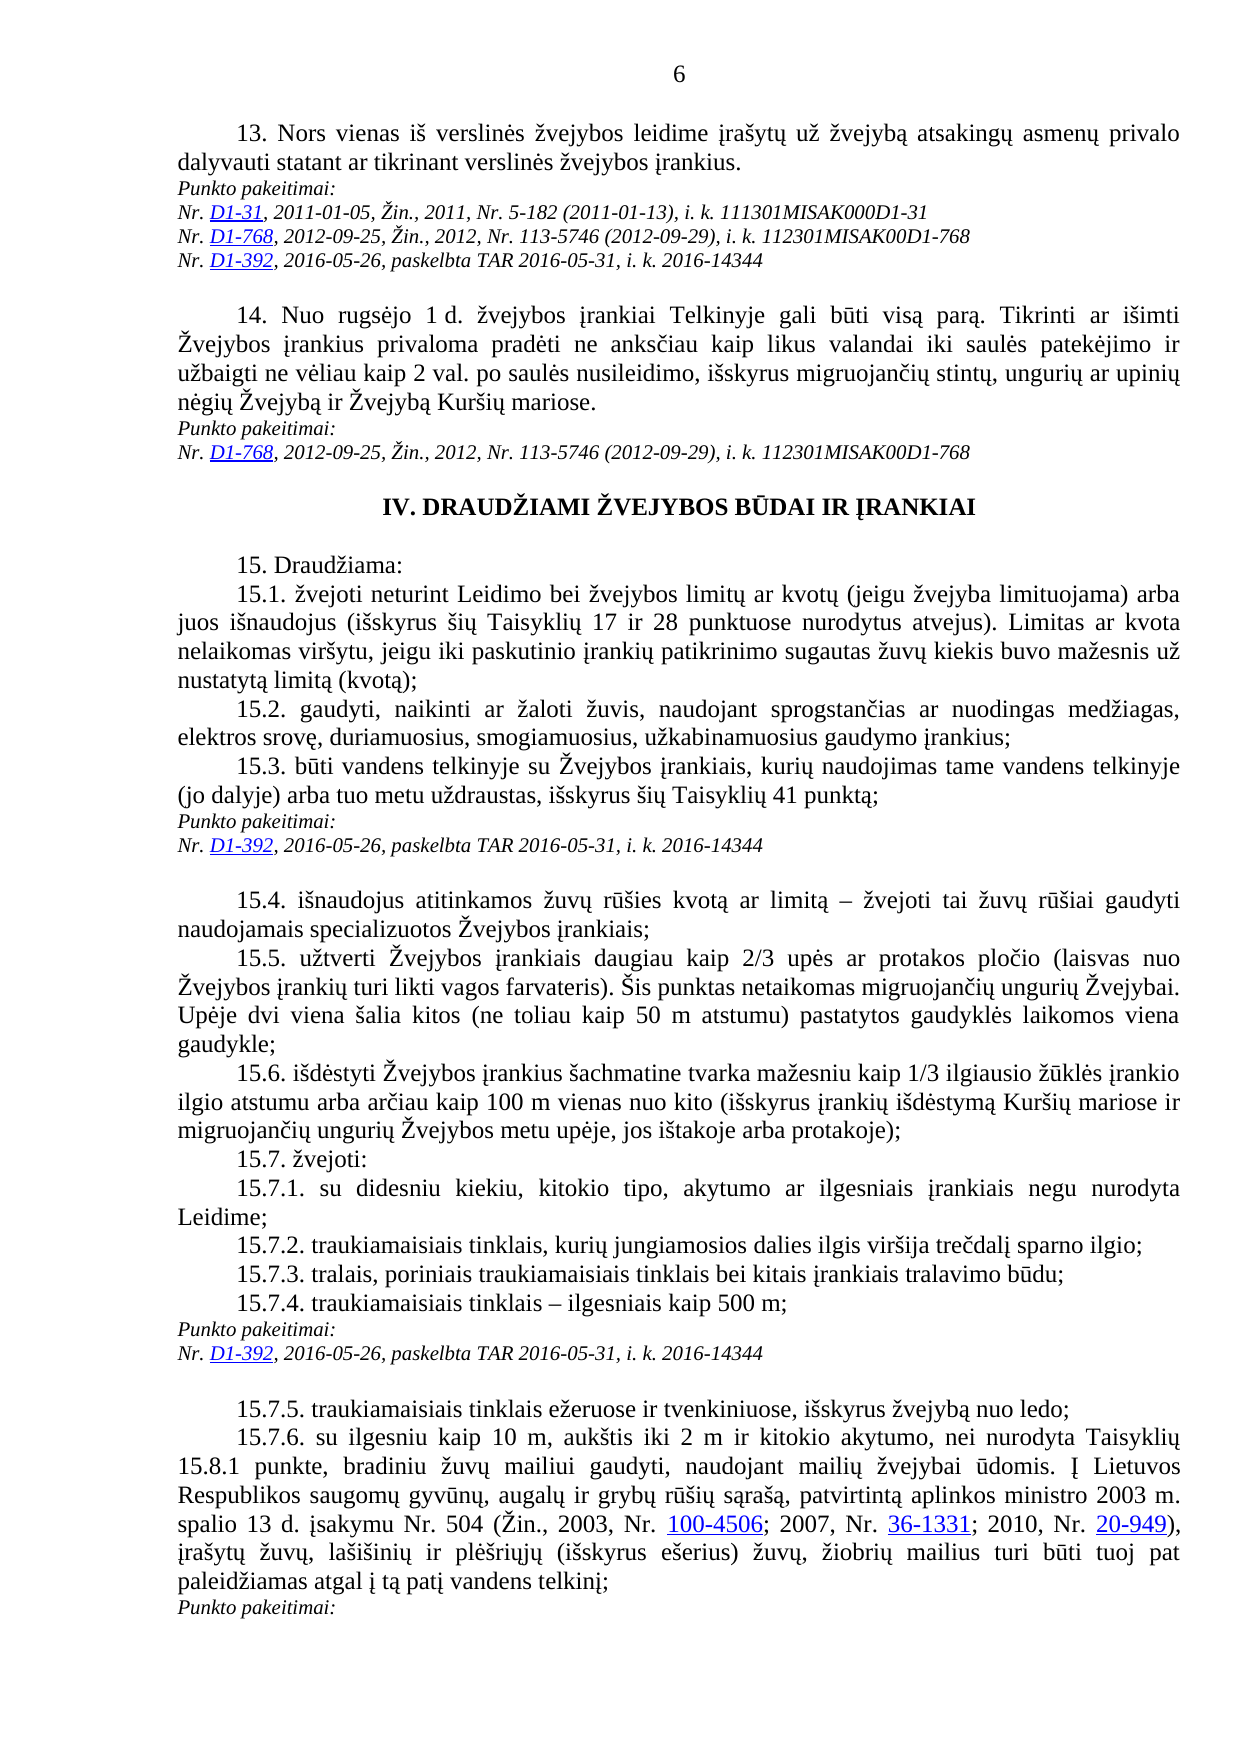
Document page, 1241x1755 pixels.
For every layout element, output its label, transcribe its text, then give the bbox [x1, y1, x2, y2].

text 15.1. žvejoti neturint Leidimo bei žvejybos limitų ar kvotų (jeigu žvejyba limituojama) arba juos išnaudojus (išskyrus šių Taisyklių 17 ir 28 punktuose nurodytus atvejus). Limitas ar kvota nelaikomas viršytu, jeigu iki paskutinio įrankių patikrinimo sugautas žuvų kiekis buvo mažesnis už nustatytą limitą (kvotą); [177, 579, 1181, 694]
text Nr. D1-392, 2016-05-26, paskelbta TAR 2016-05-31, i. k. 2016-14344 [177, 1341, 1181, 1365]
text 14. Nuo rugsėjo 1 d. žvejybos įrankiai Telkinyje gali būti visą parą. Tikrinti ar išimti Žvejybos įrankius privaloma pradėti ne anksčiau kaip likus valandai iki saulės patekėjimo ir užbaigti ne vėliau kaip 2 val. po saulės nusileidimo, išskyrus migruojančių stintų, ungurių ar upinių nėgių Žvejybą ir Žvejybą Kuršių mariose. [177, 301, 1181, 416]
text 15.7. žvejoti: [177, 1144, 1181, 1173]
text Nr. D1-392, 2016-05-26, paskelbta TAR 2016-05-31, i. k. 2016-14344 [177, 833, 1181, 857]
text Nr. D1-392, 2016-05-26, paskelbta TAR 2016-05-31, i. k. 2016-14344 [177, 248, 1181, 272]
text 15. Draudžiama: [177, 550, 1181, 579]
text 15.7.6. su ilgesniu kaip 10 m, aukštis iki 2 m ir kitokio akytumo, nei nurodyta Taisyklių 15.8.1 punkte, bradiniu žuvų mailiui gaudyti, naudojant mailių žvejybai ūdomis. Į Lietuvos Respublikos saugomų gyvūnų, augalų ir grybų rūšių sąrašą, patvirtintą aplinkos ministro 2003 m. spalio 13 d. įsakymu Nr. 504 (Žin., 2003, Nr. 100-4506; 2007, Nr. 36-1331; 2010, Nr. 20-949), įrašytų žuvų, lašišinių ir plėšriųjų (išskyrus ešerius) žuvų, žiobrių mailius turi būti tuoj pat paleidžiamas atgal į tą patį vandens telkinį; [177, 1422, 1181, 1595]
text 15.6. išdėstyti Žvejybos įrankius šachmatine tvarka mažesniu kaip 1/3 ilgiausio žūklės įrankio ilgio atstumu arba arčiau kaip 100 m vienas nuo kito (išskyrus įrankių išdėstymą Kuršių mariose ir migruojančių ungurių Žvejybos metu upėje, jos ištakoje arba protakoje); [177, 1058, 1181, 1144]
text IV. DRAUDŽIAMI ŽVEJYBOS BŪDAI IR ĮRANKIAI [177, 492, 1181, 521]
text 15.7.2. traukiamaisiais tinklais, kurių jungiamosios dalies ilgis viršija trečdalį sparno ilgio; [177, 1231, 1181, 1259]
text Punkto pakeitimai: [177, 809, 1181, 833]
text Nr. D1-31, 2011-01-05, Žin., 2011, Nr. 5-182 (2011-01-13), i. k. 111301MISAK000D1-31 [177, 200, 1181, 224]
text Nr. D1-768, 2012-09-25, Žin., 2012, Nr. 113-5746 (2012-09-29), i. k. 112301MISAK00D1-768 [177, 440, 1181, 464]
text 15.2. gaudyti, naikinti ar žaloti žuvis, naudojant sprogstančias ar nuodingas medžiagas, elektros srovę, duriamuosius, smogiamuosius, užkabinamuosius gaudymo įrankius; [177, 694, 1181, 751]
text Punkto pakeitimai: [177, 416, 1181, 440]
text 15.7.5. traukiamaisiais tinklais ežeruose ir tvenkiniuose, išskyrus žvejybą nuo ledo; [177, 1394, 1181, 1422]
text Punkto pakeitimai: [177, 1595, 1181, 1619]
text 15.3. būti vandens telkinyje su Žvejybos įrankiais, kurių naudojimas tame vandens telkinyje (jo dalyje) arba tuo metu uždraustas, išskyrus šių Taisyklių 41 punktą; [177, 751, 1181, 809]
text Nr. D1-768, 2012-09-25, Žin., 2012, Nr. 113-5746 (2012-09-29), i. k. 112301MISAK00D1-768 [177, 224, 1181, 248]
text 15.4. išnaudojus atitinkamos žuvų rūšies kvotą ar limitą – žvejoti tai žuvų rūšiai gaudyti naudojamais specializuotos Žvejybos įrankiais; [177, 886, 1181, 943]
text Punkto pakeitimai: [177, 176, 1181, 200]
text 13. Nors vienas iš verslinės žvejybos leidime įrašytų už žvejybą atsakingų asmenų privalo dalyvauti statant ar tikrinant verslinės žvejybos įrankius. [177, 118, 1181, 176]
text 15.5. užtverti Žvejybos įrankiais daugiau kaip 2/3 upės ar protakos pločio (laisvas nuo Žvejybos įrankių turi likti vagos farvateris). Šis punktas netaikomas migruojančių ungurių Žvejybai. Upėje dvi viena šalia kitos (ne toliau kaip 50 m atstumu) pastatytos gaudyklės laikomos viena gaudykle; [177, 943, 1181, 1058]
text 15.7.4. traukiamaisiais tinklais – ilgesniais kaip 500 m; [177, 1288, 1181, 1317]
text 15.7.3. tralais, poriniais traukiamaisiais tinklais bei kitais įrankiais tralavimo būdu; [177, 1259, 1181, 1288]
text 15.7.1. su didesniu kiekiu, kitokio tipo, akytumo ar ilgesniais įrankiais negu nurodyta Leidime; [177, 1173, 1181, 1231]
text Punkto pakeitimai: [177, 1317, 1181, 1341]
